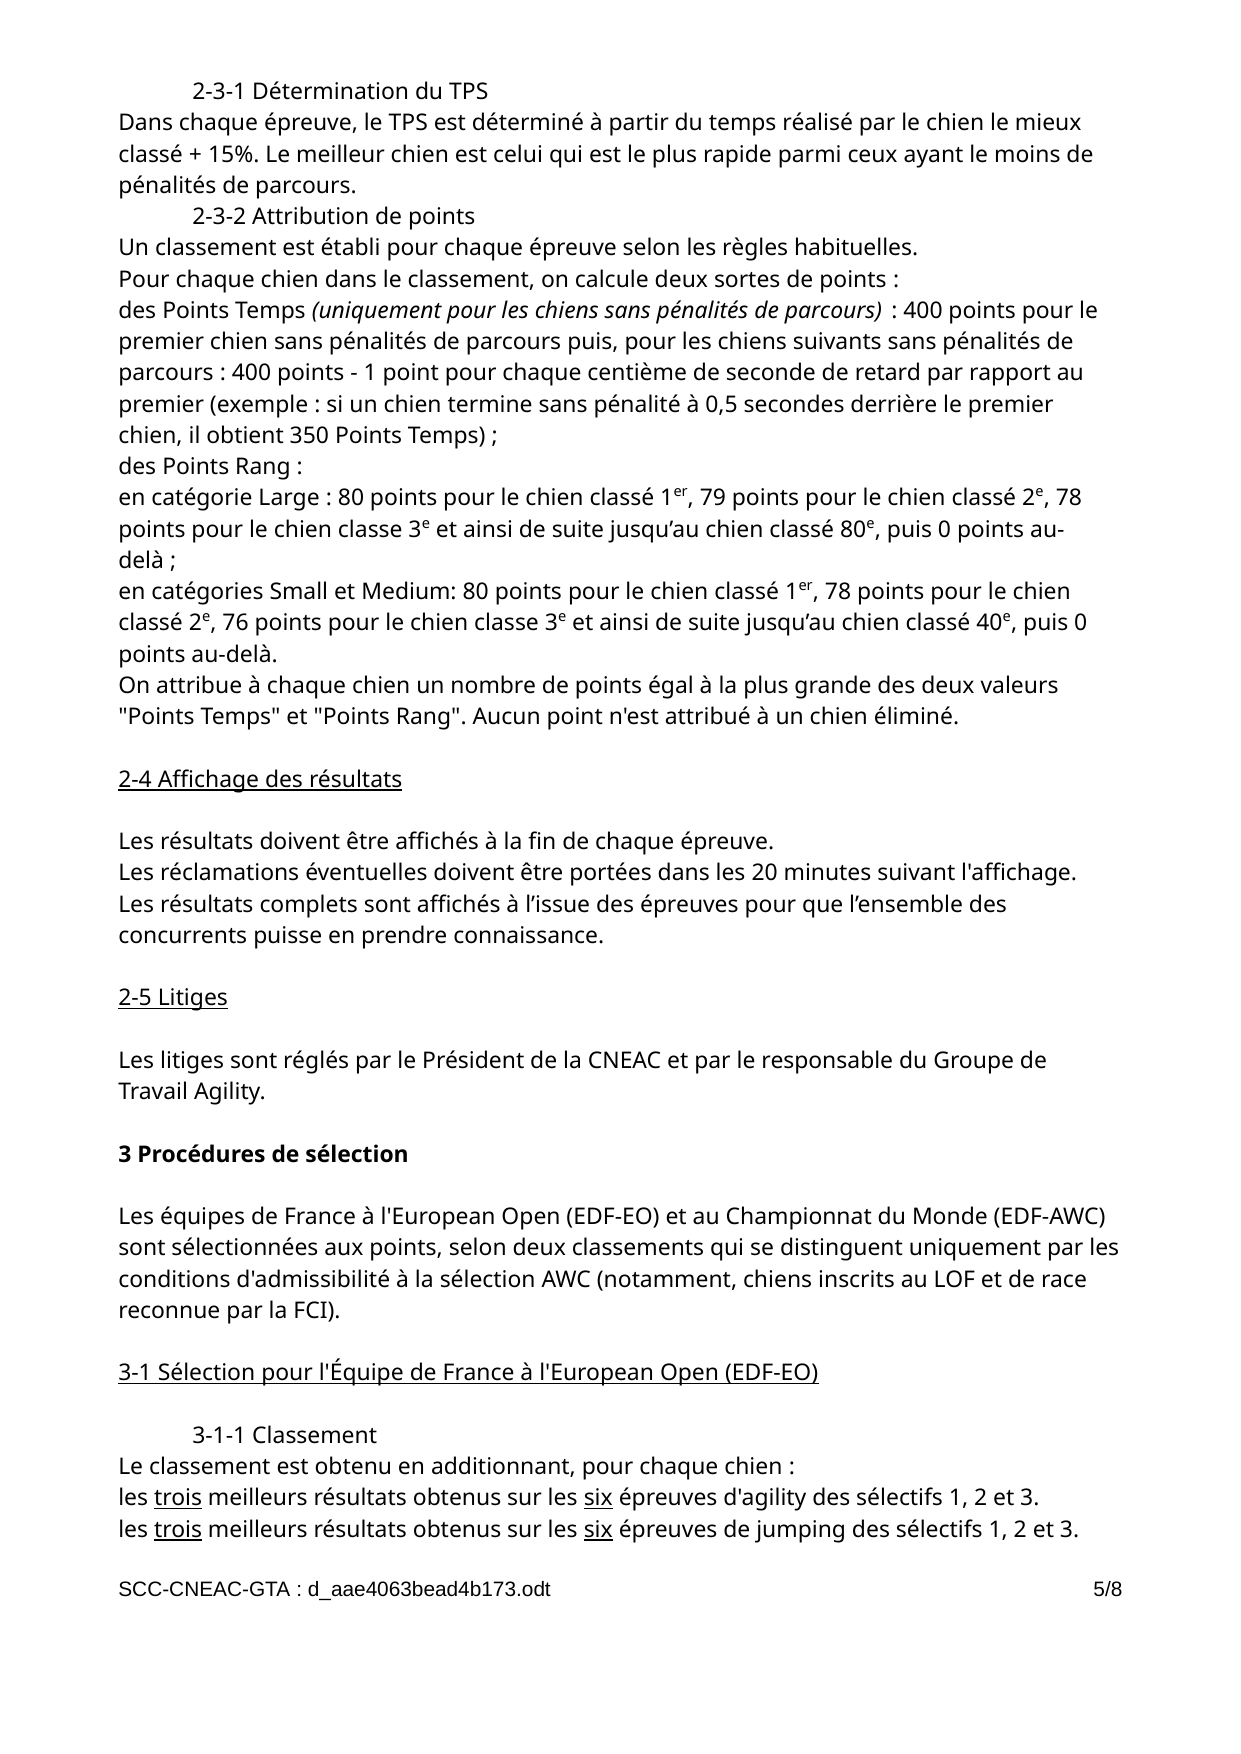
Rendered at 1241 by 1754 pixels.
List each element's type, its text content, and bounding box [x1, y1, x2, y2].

text On attribue à chaque chien un nombre de points égal à la plus grande des deux valeurs "Points Temps" et "Points Rang". Aucun point n'est attribué à un chien éliminé. [118, 669, 1122, 731]
text en catégories Small et Medium: 80 points pour le chien classé 1er, 78 points pour le chien classé 2e, 76 points pour le chien classe 3e et ainsi de suite jusqu’au chien classé 40e, puis 0 points au-delà. [118, 575, 1122, 669]
text 3-1 Sélection pour l'Équipe de France à l'European Open (EDF-EO) [118, 1356, 1122, 1387]
text Les réclamations éventuelles doivent être portées dans les 20 minutes suivant l'affichage. [118, 856, 1122, 887]
text Dans chaque épreuve, le TPS est déterminé à partir du temps réalisé par le chien le mieux classé + 15%. Le meilleur chien est celui qui est le plus rapide parmi ceux ayant le moins de pénalités de parcours. [118, 106, 1122, 200]
text les trois meilleurs résultats obtenus sur les six épreuves de jumping des sélectifs 1, 2 et 3. [118, 1512, 1122, 1544]
text Les équipes de France à l'European Open (EDF-EO) et au Championnat du Monde (EDF-AWC) sont sélectionnées aux points, selon deux classements qui se distinguent uniquement par les conditions d'admissibilité à la sélection AWC (notamment, chiens inscrits au LOF et de race reconnue par la FCI). [118, 1200, 1122, 1325]
text Le classement est obtenu en additionnant, pour chaque chien : [118, 1450, 1122, 1481]
text Pour chaque chien dans le classement, on calcule deux sortes de points : [118, 262, 1122, 294]
text en catégorie Large : 80 points pour le chien classé 1er, 79 points pour le chien classé 2e, 78 points pour le chien classe 3e et ainsi de suite jusqu’au chien classé 80e, puis 0 points au-delà ; [118, 481, 1122, 575]
text des Points Rang : [118, 450, 1122, 481]
text des Points Temps (uniquement pour les chiens sans pénalités de parcours) : 400 points pour le premier chien sans pénalités de parcours puis, pour les chiens suivants sans pénalités de parcours : 400 points - 1 point pour chaque centième de seconde de retard par rapport au premier (exemple : si un chien termine sans pénalité à 0,5 secondes derrière le premier chien, il obtient 350 Points Temps) ; [118, 294, 1122, 450]
text les trois meilleurs résultats obtenus sur les six épreuves d'agility des sélectifs 1, 2 et 3. [118, 1481, 1122, 1512]
text Les litiges sont réglés par le Président de la CNEAC et par le responsable du Groupe de Travail Agility. [118, 1044, 1122, 1106]
text Un classement est établi pour chaque épreuve selon les règles habituelles. [118, 231, 1122, 262]
text Les résultats complets sont affichés à l’issue des épreuves pour que l’ensemble des concurrents puisse en prendre connaissance. [118, 887, 1122, 950]
text 2-3-1 Détermination du TPS [118, 75, 1122, 106]
text 3 Procédures de sélection [118, 1137, 1122, 1169]
text 2-3-2 Attribution de points [118, 200, 1122, 231]
text 3-1-1 Classement [118, 1419, 1122, 1450]
text Les résultats doivent être affichés à la fin de chaque épreuve. [118, 825, 1122, 856]
text 2-4 Affichage des résultats [118, 762, 1122, 794]
text 2-5 Litiges [118, 981, 1122, 1012]
